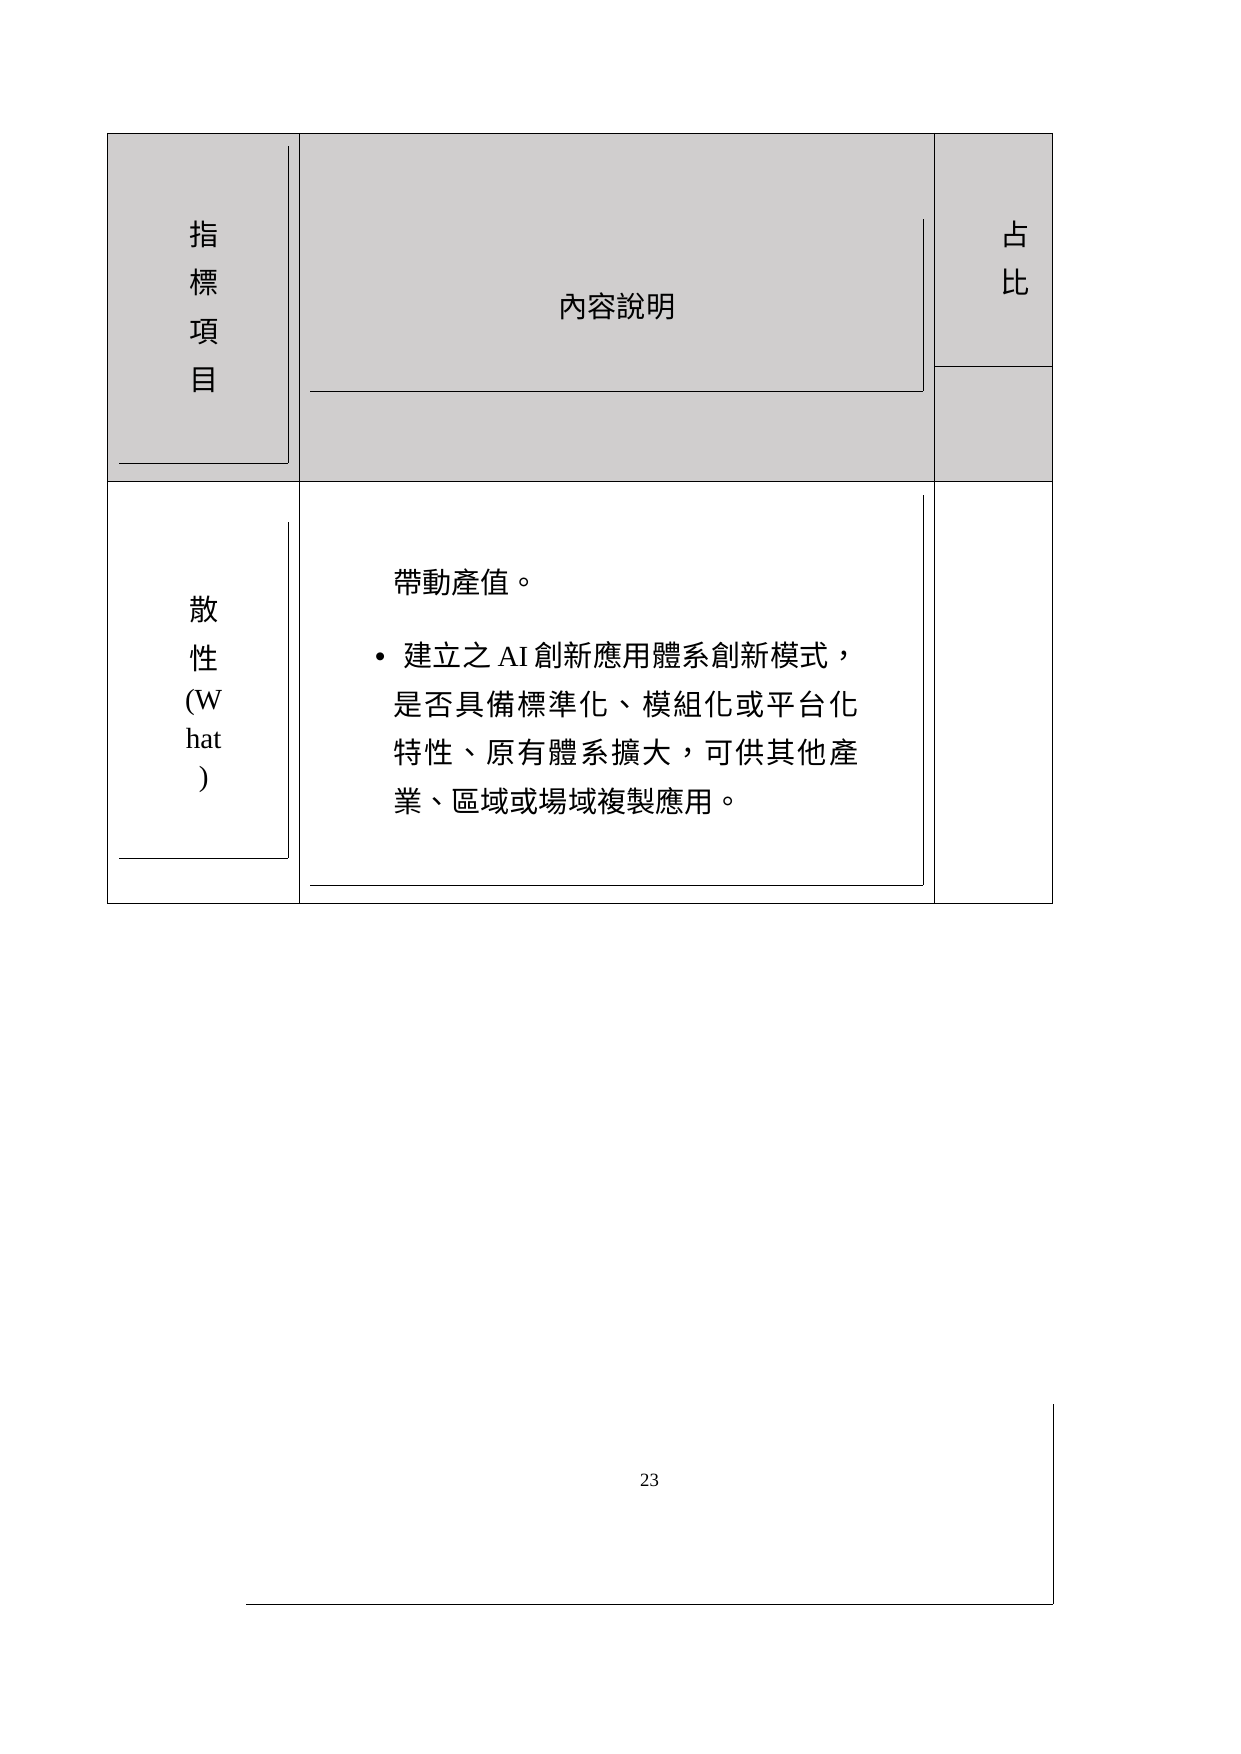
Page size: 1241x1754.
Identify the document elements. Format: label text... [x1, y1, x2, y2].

table_cell 預期達到之體系創新所帶來整體效益，如產業效率提升、服務模式轉變、跨角色協作優化、創新成果、帶動產值。 建立之AI創新應用體系創新模式，是否具備標準化、模組化或平台化特性、原有體系擴大，可供其他產業、區域或場域複製應用。 [300, 482, 934, 903]
table_header [935, 367, 1052, 481]
table_cell [935, 482, 1052, 903]
table_header 占比 [935, 134, 1052, 366]
table_header 指標項目 [108, 134, 299, 481]
table_cell 散性(What) [108, 482, 299, 903]
table_header 內容說明 [300, 134, 934, 481]
